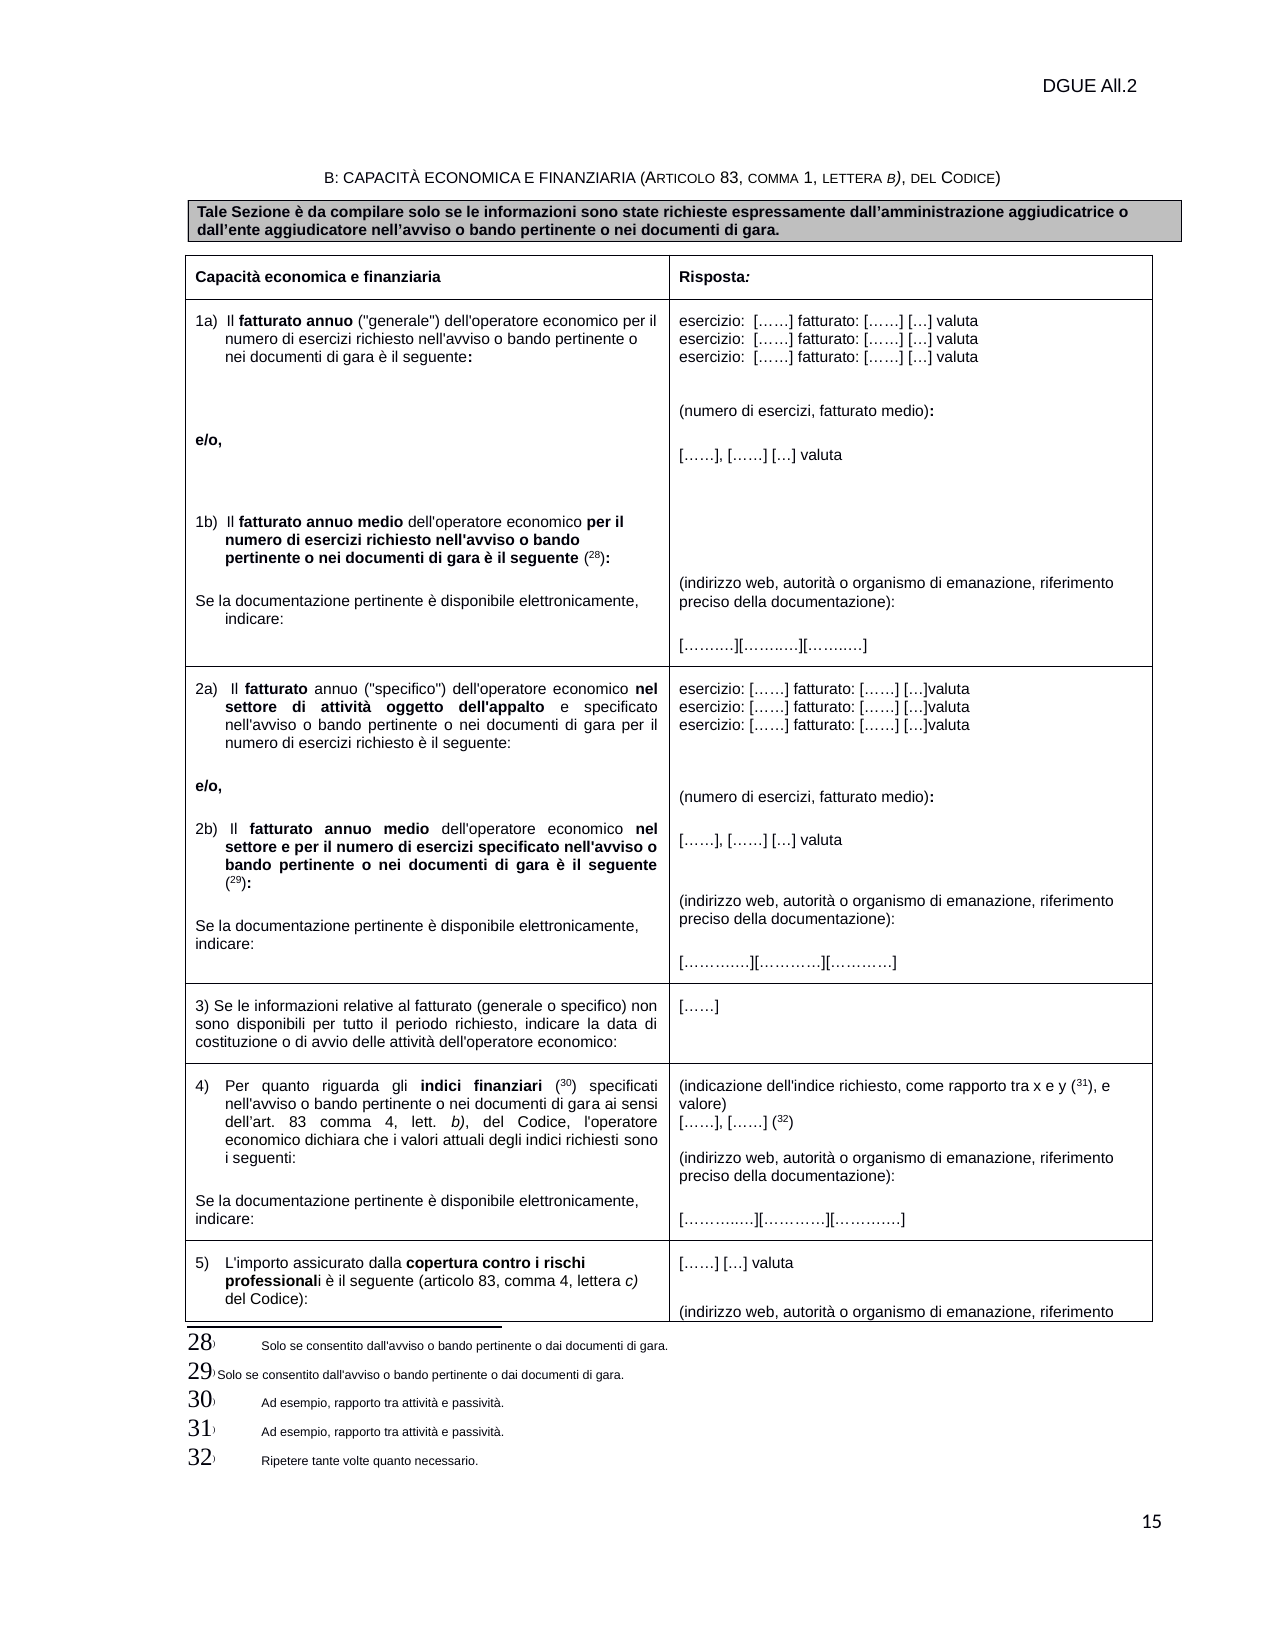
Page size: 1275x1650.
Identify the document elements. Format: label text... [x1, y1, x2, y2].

title B: Capacità economica e finanziaria (Articolo 83, comma 1, lettera b), del Codice) [187, 168, 1137, 187]
table_header Risposta: [670, 256, 1152, 298]
table_cell 2a) Il fatturato annuo ("specifico") dell'operatore economico nel settore di attività oggetto dell'appalto e specificato nell'avviso o bando pertinente o nei documenti di gara per il numero di esercizi richiesto è il seguente: e/o, 2b) Il fatturato annuo medio dell'operatore economico nel settore e per il numero di esercizi specificato nell'avviso o bando pertinente o nei documenti di gara è il seguente (): Se la documentazione pertinente è disponibile elettronicamente, indicare: [186, 667, 669, 983]
text Tale Sezione è da compilare solo se le informazioni sono state richieste espressamente dall’amministrazione aggiudicatrice o dall’ente aggiudicatore nell’avviso o bando pertinente o nei documenti di gara. [189, 201, 1181, 241]
table_header Capacità economica e finanziaria [186, 256, 669, 298]
table_cell Per quanto riguarda gli indici finanziari () specificati nell'avviso o bando pertinente o nei documenti di gara ai sensi dell’art. 83 comma 4, lett. b), del Codice, l'operatore economico dichiara che i valori attuali degli indici richiesti sono i seguenti: Se la documentazione pertinente è disponibile elettronicamente, indicare: [186, 1064, 669, 1240]
table_cell L'importo assicurato dalla copertura contro i rischi professionali è il seguente (articolo 83, comma 4, lettera c) del Codice): [186, 1241, 669, 1321]
table_cell 1a) Il fatturato annuo ("generale") dell'operatore economico per il numero di esercizi richiesto nell'avviso o bando pertinente o nei documenti di gara è il seguente: e/o, 1b) Il fatturato annuo medio dell'operatore economico per il numero di esercizi richiesto nell'avviso o bando pertinente o nei documenti di gara è il seguente (): Se la documentazione pertinente è disponibile elettronicamente, indicare: [186, 300, 669, 666]
table_cell (indicazione dell'indice richiesto, come rapporto tra x e y (), e valore) [……], [……] () (indirizzo web, autorità o organismo di emanazione, riferimento preciso della documentazione): [………..…][…………][……….…] [670, 1064, 1152, 1240]
table_cell [……] […] valuta (indirizzo web, autorità o organismo di emanazione, riferimento [670, 1241, 1152, 1321]
table_cell [……] [670, 984, 1152, 1063]
table_cell esercizio: [……] fatturato: [……] […] valuta esercizio: [……] fatturato: [……] […] valuta esercizio: [……] fatturato: [……] […] valuta (numero di esercizi, fatturato medio): [……], [……] […] valuta (indirizzo web, autorità o organismo di emanazione, riferimento preciso della documentazione): […….…][……..…][……..…] [670, 300, 1152, 666]
table_cell esercizio: [……] fatturato: [……] […]valuta esercizio: [……] fatturato: [……] […]valuta esercizio: [……] fatturato: [……] […]valuta (numero di esercizi, fatturato medio): [……], [……] […] valuta (indirizzo web, autorità o organismo di emanazione, riferimento preciso della documentazione): [……….…][…………][…………] [670, 667, 1152, 983]
table_cell 3) Se le informazioni relative al fatturato (generale o specifico) non sono disponibili per tutto il periodo richiesto, indicare la data di costituzione o di avvio delle attività dell'operatore economico: [186, 984, 669, 1063]
